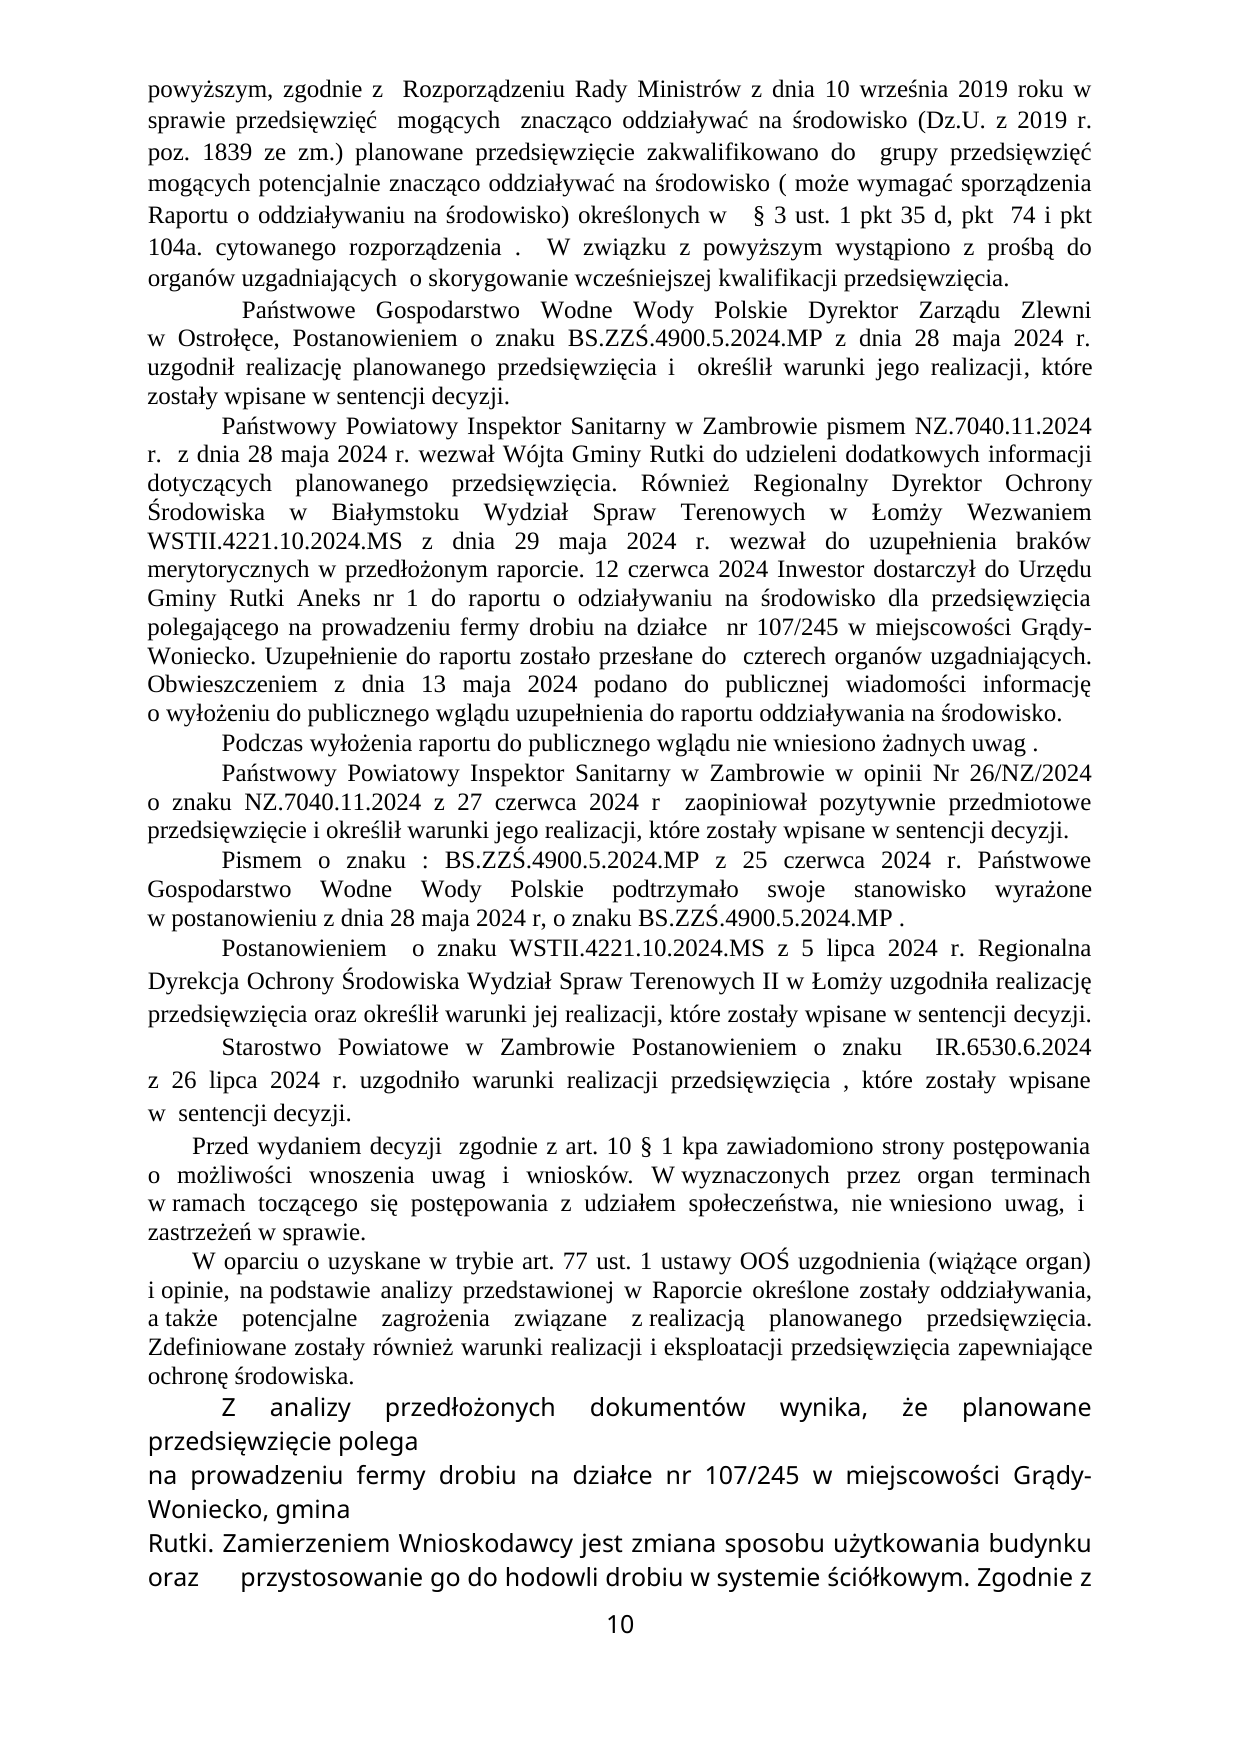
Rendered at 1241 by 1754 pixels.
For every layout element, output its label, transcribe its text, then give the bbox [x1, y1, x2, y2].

text Podczas wyłożenia raportu do publicznego wglądu nie wniesiono żadnych uwag . [147, 728, 1092, 757]
text Przed wydaniem decyzji zgodnie z art. 10 § 1 kpa zawiadomiono strony postępowania o możliwości wnoszenia uwag i wniosków. W wyznaczonych przez organ terminach w ramach toczącego się postępowania z udziałem społeczeństwa, nie wniesiono uwag, i zastrzeżeń w sprawie. [148, 1131, 1091, 1246]
text Państwowe Gospodarstwo Wodne Wody Polskie Dyrektor Zarządu Zlewni w Ostrołęce, Postanowieniem o znaku BS.ZZŚ.4900.5.2024.MP z dnia 28 maja 2024 r. uzgodnił realizację planowanego przedsięwzięcia i określił warunki jego realizacji, które zostały wpisane w sentencji decyzji. [147, 295, 1092, 410]
text Rutki. Zamierzeniem Wnioskodawcy jest zmiana sposobu użytkowania budynku oraz przystosowanie go do hodowli drobiu w systemie ściółkowym. Zgodnie z [148, 1526, 1093, 1594]
text Państwowy Powiatowy Inspektor Sanitarny w Zambrowie pismem NZ.7040.11.2024 r. z dnia 28 maja 2024 r. wezwał Wójta Gminy Rutki do udzieleni dodatkowych informacji dotyczących planowanego przedsięwzięcia. Również Regionalny Dyrektor Ochrony Środowiska w Białymstoku Wydział Spraw Terenowych w Łomży Wezwaniem WSTII.4221.10.2024.MS z dnia 29 maja 2024 r. wezwał do uzupełnienia braków merytorycznych w przedłożonym raporcie. 12 czerwca 2024 Inwestor dostarczył do Urzędu Gminy Rutki Aneks nr 1 do raportu o odziaływaniu na środowisko dla przedsięwzięcia polegającego na prowadzeniu fermy drobiu na działce nr 107/245 w miejscowości Grądy-Woniecko. Uzupełnienie do raportu zostało przesłane do czterech organów uzgadniających. Obwieszczeniem z dnia 13 maja 2024 podano do publicznej wiadomości informację o wyłożeniu do publicznego wglądu uzupełnienia do raportu oddziaływania na środowisko. [147, 411, 1092, 727]
text powyższym, zgodnie z Rozporządzeniu Rady Ministrów z dnia 10 września 2019 roku w sprawie przedsięwzięć mogących znacząco oddziaływać na środowisko (Dz.U. z 2019 r. poz. 1839 ze zm.) planowane przedsięwzięcie zakwalifikowano do grupy przedsięwzięć mogących potencjalnie znacząco oddziaływać na środowisko ( może wymagać sporządzenia Raportu o oddziaływaniu na środowisko) określonych w § 3 ust. 1 pkt 35 d, pkt 74 i pkt 104a. cytowanego rozporządzenia . W związku z powyższym wystąpiono z prośbą do organów uzgadniających o skorygowanie wcześniejszej kwalifikacji przedsięwzięcia. [148, 74, 1093, 292]
text Pismem o znaku : BS.ZZŚ.4900.5.2024.MP z 25 czerwca 2024 r. Państwowe Gospodarstwo Wodne Wody Polskie podtrzymało swoje stanowisko wyrażone w postanowieniu z dnia 28 maja 2024 r, o znaku BS.ZZŚ.4900.5.2024.MP . [147, 846, 1092, 932]
text W oparciu o uzyskane w trybie art. 77 ust. 1 ustawy OOŚ uzgodnienia (wiążące organ) i opinie, na podstawie analizy przedstawionej w Raporcie określone zostały oddziaływania, a także potencjalne zagrożenia związane z realizacją planowanego przedsięwzięcia. Zdefiniowane zostały również warunki realizacji i eksploatacji przedsięwzięcia zapewniające ochronę środowiska. [148, 1246, 1093, 1390]
text na prowadzeniu fermy drobiu na działce nr 107/245 w miejscowości Grądy-Woniecko, gmina [148, 1458, 1093, 1526]
text Postanowieniem o znaku WSTII.4221.10.2024.MS z 5 lipca 2024 r. Regionalna Dyrekcja Ochrony Środowiska Wydział Spraw Terenowych II w Łomży uzgodniła realizację przedsięwzięcia oraz określił warunki jej realizacji, które zostały wpisane w sentencji decyzji. Starostwo Powiatowe w Zambrowie Postanowieniem o znaku IR.6530.6.2024 z 26 lipca 2024 r. uzgodniło warunki realizacji przedsięwzięcia , które zostały wpisane w sentencji decyzji. [148, 933, 1093, 1127]
text Z analizy przedłożonych dokumentów wynika, że planowane przedsięwzięcie polega [148, 1390, 1093, 1458]
text Państwowy Powiatowy Inspektor Sanitarny w Zambrowie w opinii Nr 26/NZ/2024 o znaku NZ.7040.11.2024 z 27 czerwca 2024 r zaopiniował pozytywnie przedmiotowe przedsięwzięcie i określił warunki jego realizacji, które zostały wpisane w sentencji decyzji. [147, 758, 1092, 844]
